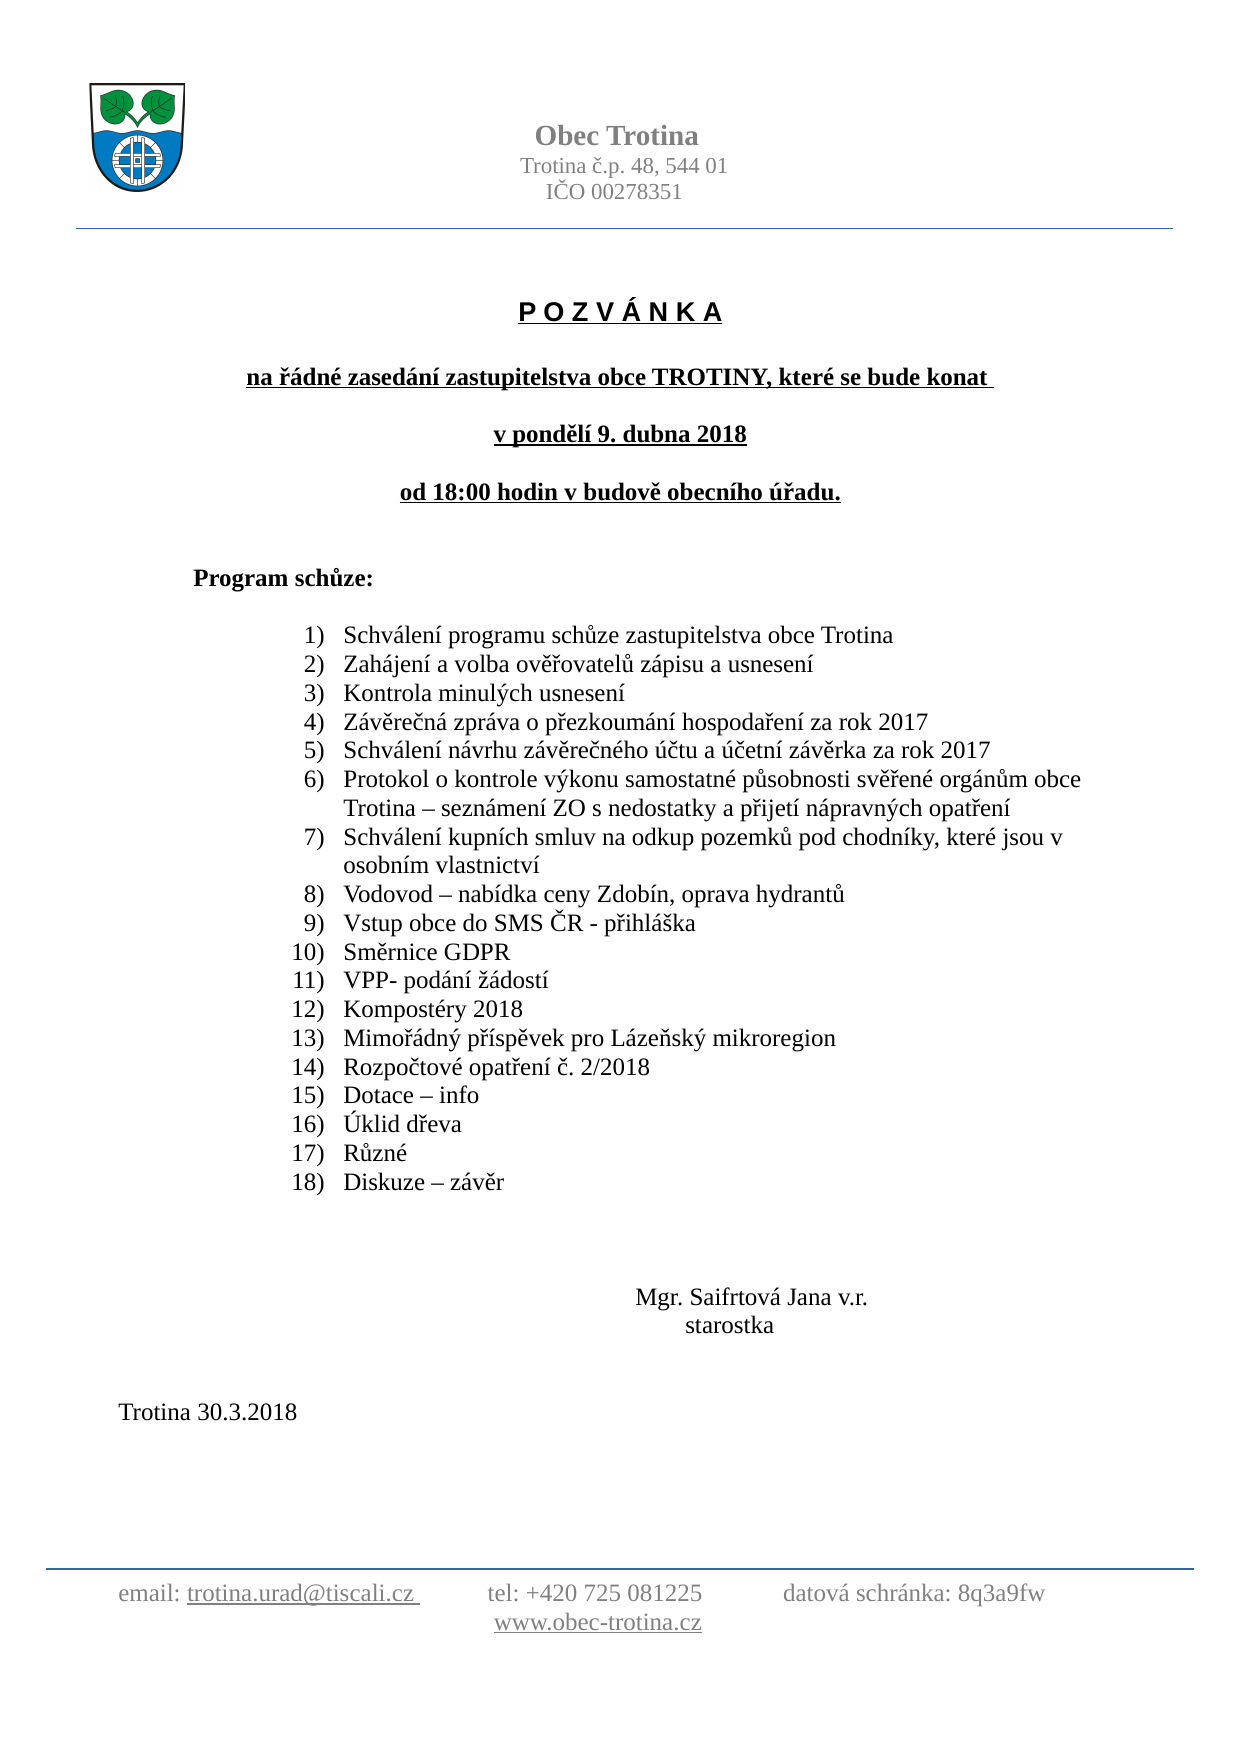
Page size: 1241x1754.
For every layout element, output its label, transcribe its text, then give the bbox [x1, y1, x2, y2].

list Vodovod – nabídka ceny Zdobín, oprava hydrantů [324, 879, 1122, 908]
list VPP- podání žádostí [324, 966, 1122, 994]
picture [89, 83, 185, 192]
list Schválení programu schůze zastupitelstva obce Trotina [324, 621, 1122, 649]
list Kontrola minulých usnesení [324, 678, 1122, 707]
list Různé [324, 1138, 1122, 1167]
list Schválení kupních smluv na odkup pozemků pod chodníky, které jsou v osobním vlastnictví [324, 822, 1122, 879]
list Úklid dřeva [324, 1109, 1122, 1138]
list Rozpočtové opatření č. 2/2018 [324, 1052, 1122, 1081]
list Zahájení a volba ověřovatelů zápisu a usnesení [324, 649, 1122, 678]
list Kompostéry 2018 [324, 994, 1122, 1023]
list Protokol o kontrole výkonu samostatné působnosti svěřené orgánům obce Trotina – seznámení ZO s nedostatky a přijetí nápravných opatření [324, 764, 1122, 822]
text od 18:00 hodin v budově obecního úřadu. [118, 477, 1122, 506]
text v pondělí 9. dubna 2018 [118, 419, 1122, 448]
list Závěrečná zpráva o přezkoumání hospodaření za rok 2017 [324, 707, 1122, 736]
list Schválení návrhu závěrečného účtu a účetní závěrka za rok 2017 [324, 736, 1122, 764]
text starostka [118, 1311, 1122, 1339]
list Diskuze – závěr [324, 1167, 1122, 1196]
text Program schůze: [193, 563, 1122, 592]
text Mgr. Saifrtová Jana v.r. [118, 1282, 1122, 1311]
list Směrnice GDPR [324, 937, 1122, 966]
text na řádné zasedání zastupitelstva obce TROTINY, které se bude konat [118, 362, 1122, 391]
subtitle P O Z V Á N K A [118, 296, 1122, 327]
list Dotace – info [324, 1081, 1122, 1109]
list Mimořádný příspěvek pro Lázeňský mikroregion [324, 1023, 1122, 1052]
text Trotina 30.3.2018 [118, 1397, 1122, 1426]
list Vstup obce do SMS ČR - přihláška [324, 908, 1122, 937]
